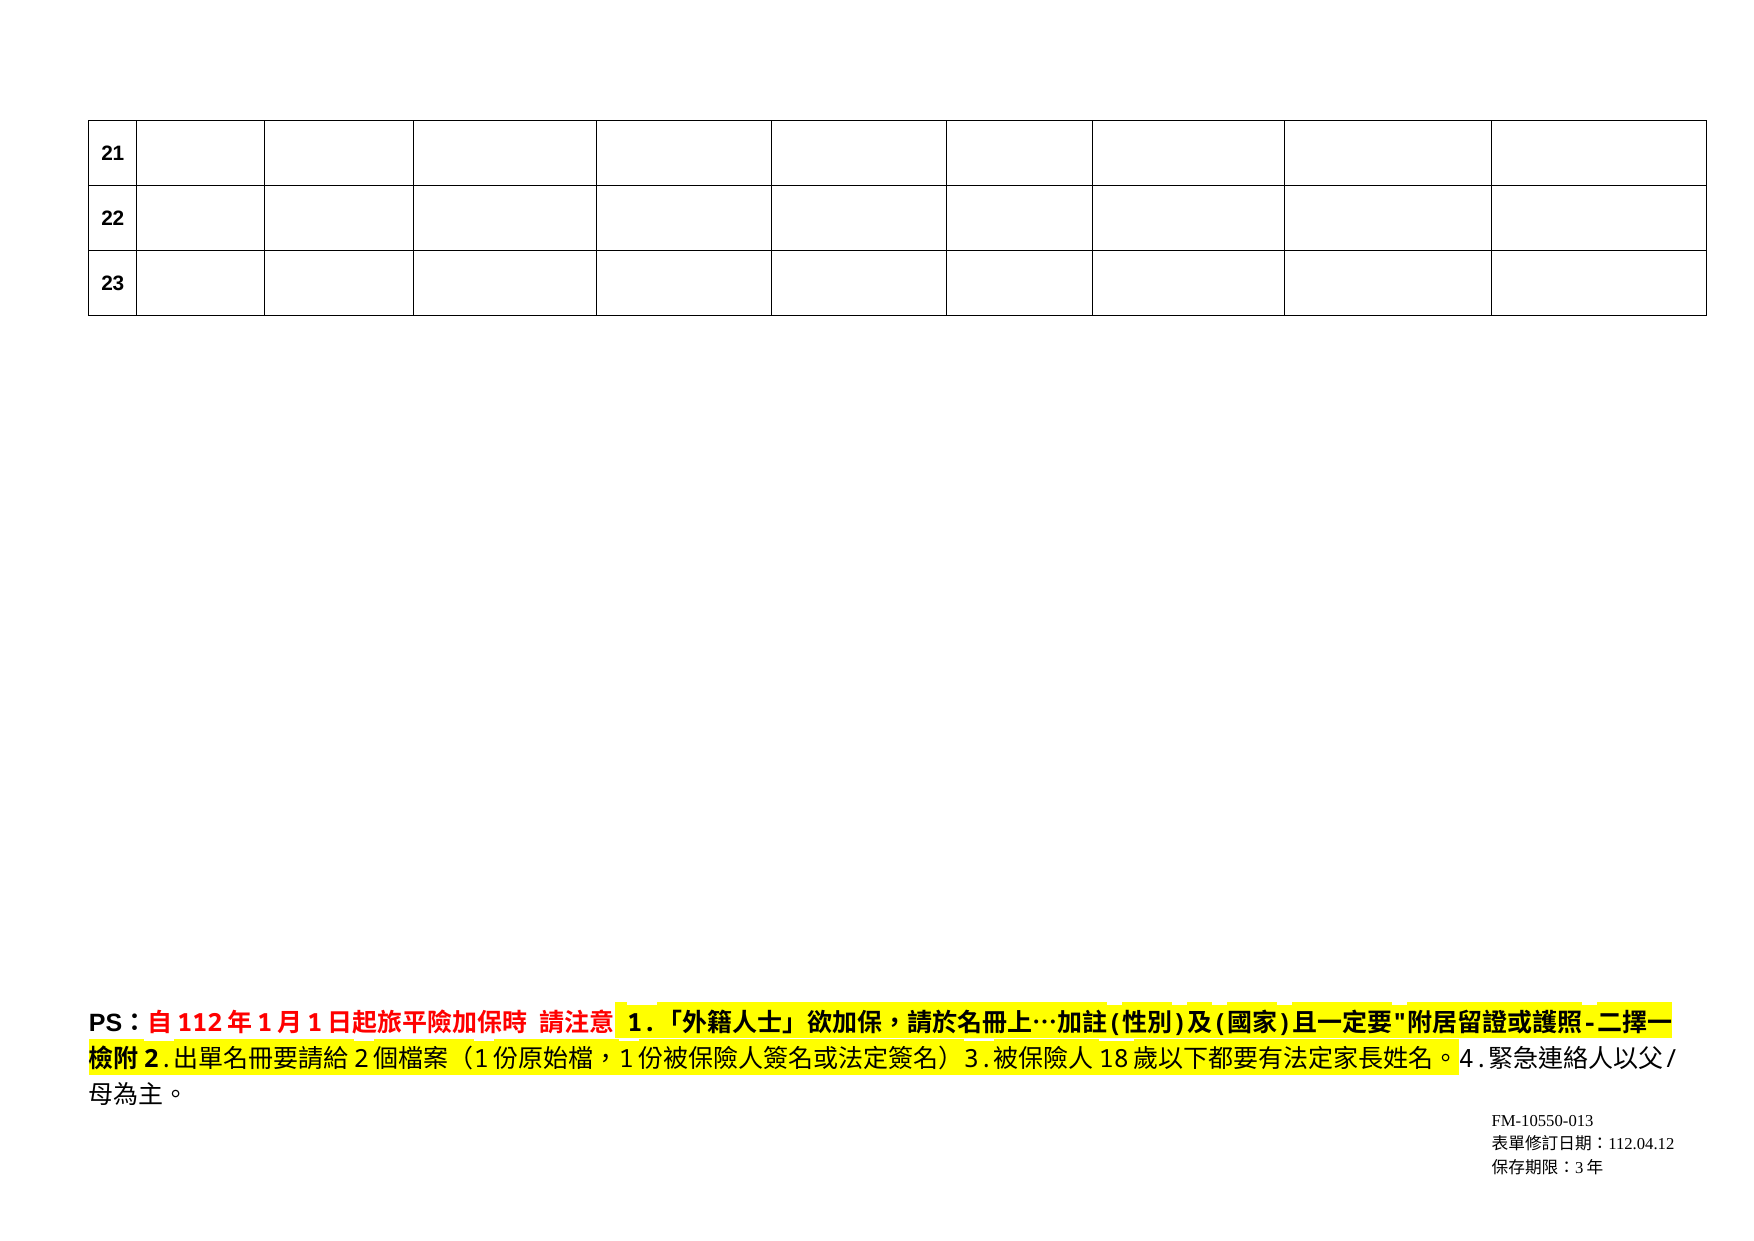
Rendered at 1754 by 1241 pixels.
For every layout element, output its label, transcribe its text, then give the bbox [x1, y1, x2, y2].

table_cell [1492, 186, 1706, 250]
table_cell [947, 121, 1092, 185]
table_cell [597, 121, 771, 185]
table_cell [1093, 251, 1284, 315]
table_cell [1285, 251, 1491, 315]
table_cell [947, 251, 1092, 315]
table_cell [597, 186, 771, 250]
table_cell [137, 251, 264, 315]
table_cell [265, 251, 413, 315]
table_cell [772, 251, 946, 315]
table_cell 22 [89, 186, 136, 250]
table_cell [414, 251, 596, 315]
table_cell [137, 121, 264, 185]
table_cell [1492, 121, 1706, 185]
table_cell [1492, 251, 1706, 315]
table_cell [772, 186, 946, 250]
table_cell [1285, 121, 1491, 185]
table_cell [1093, 121, 1284, 185]
table_cell 21 [89, 121, 136, 185]
table_cell [772, 121, 946, 185]
table_cell [597, 251, 771, 315]
table_cell [947, 186, 1092, 250]
table_cell [414, 121, 596, 185]
table_cell [265, 121, 413, 185]
table_cell 23 [89, 251, 136, 315]
table_cell [414, 186, 596, 250]
table_cell [265, 186, 413, 250]
table_cell [1093, 186, 1284, 250]
table_cell [137, 186, 264, 250]
table_cell [1285, 186, 1491, 250]
